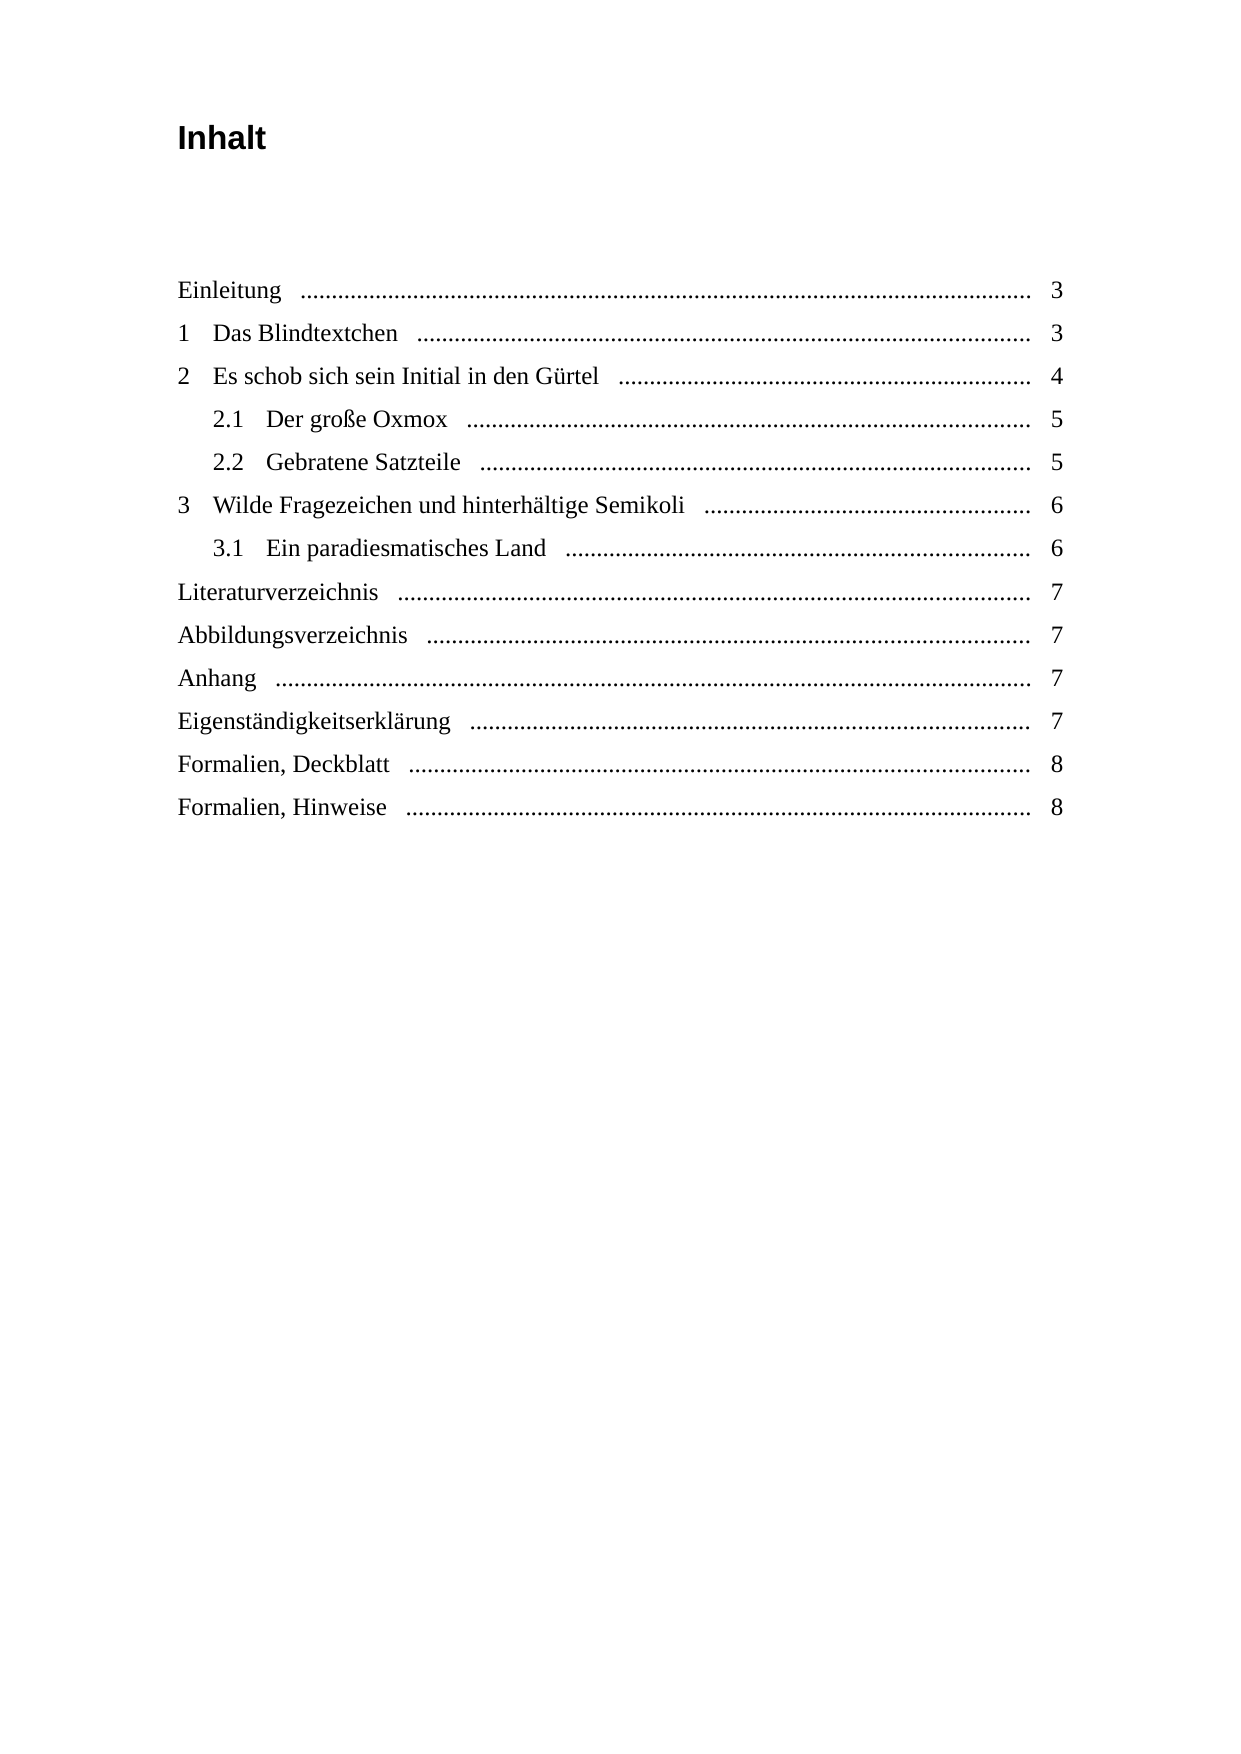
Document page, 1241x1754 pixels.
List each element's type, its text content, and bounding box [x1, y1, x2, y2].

text Formalien, Hinweise 8 [177, 792, 1063, 821]
text Eigenständigkeitserklärung 7 [177, 706, 1063, 735]
text Anhang 7 [177, 663, 1063, 692]
subtitle Inhalt [177, 118, 1063, 157]
text 3 Wilde Fragezeichen und hinterhältige Semikoli 6 [177, 490, 1063, 519]
text Formalien, Deckblatt 8 [177, 749, 1063, 778]
text 1 Das Blindtextchen 3 [177, 318, 1063, 347]
text 2.2 Gebratene Satzteile 5 [213, 447, 1063, 476]
text 3.1 Ein paradiesmatisches Land 6 [213, 533, 1063, 562]
text Literaturverzeichnis 7 [177, 577, 1063, 605]
text Abbildungsverzeichnis 7 [177, 620, 1063, 648]
text 2 Es schob sich sein Initial in den Gürtel 4 [177, 361, 1063, 390]
text Einleitung 3 [177, 275, 1063, 303]
text 2.1 Der große Oxmox 5 [213, 404, 1063, 433]
